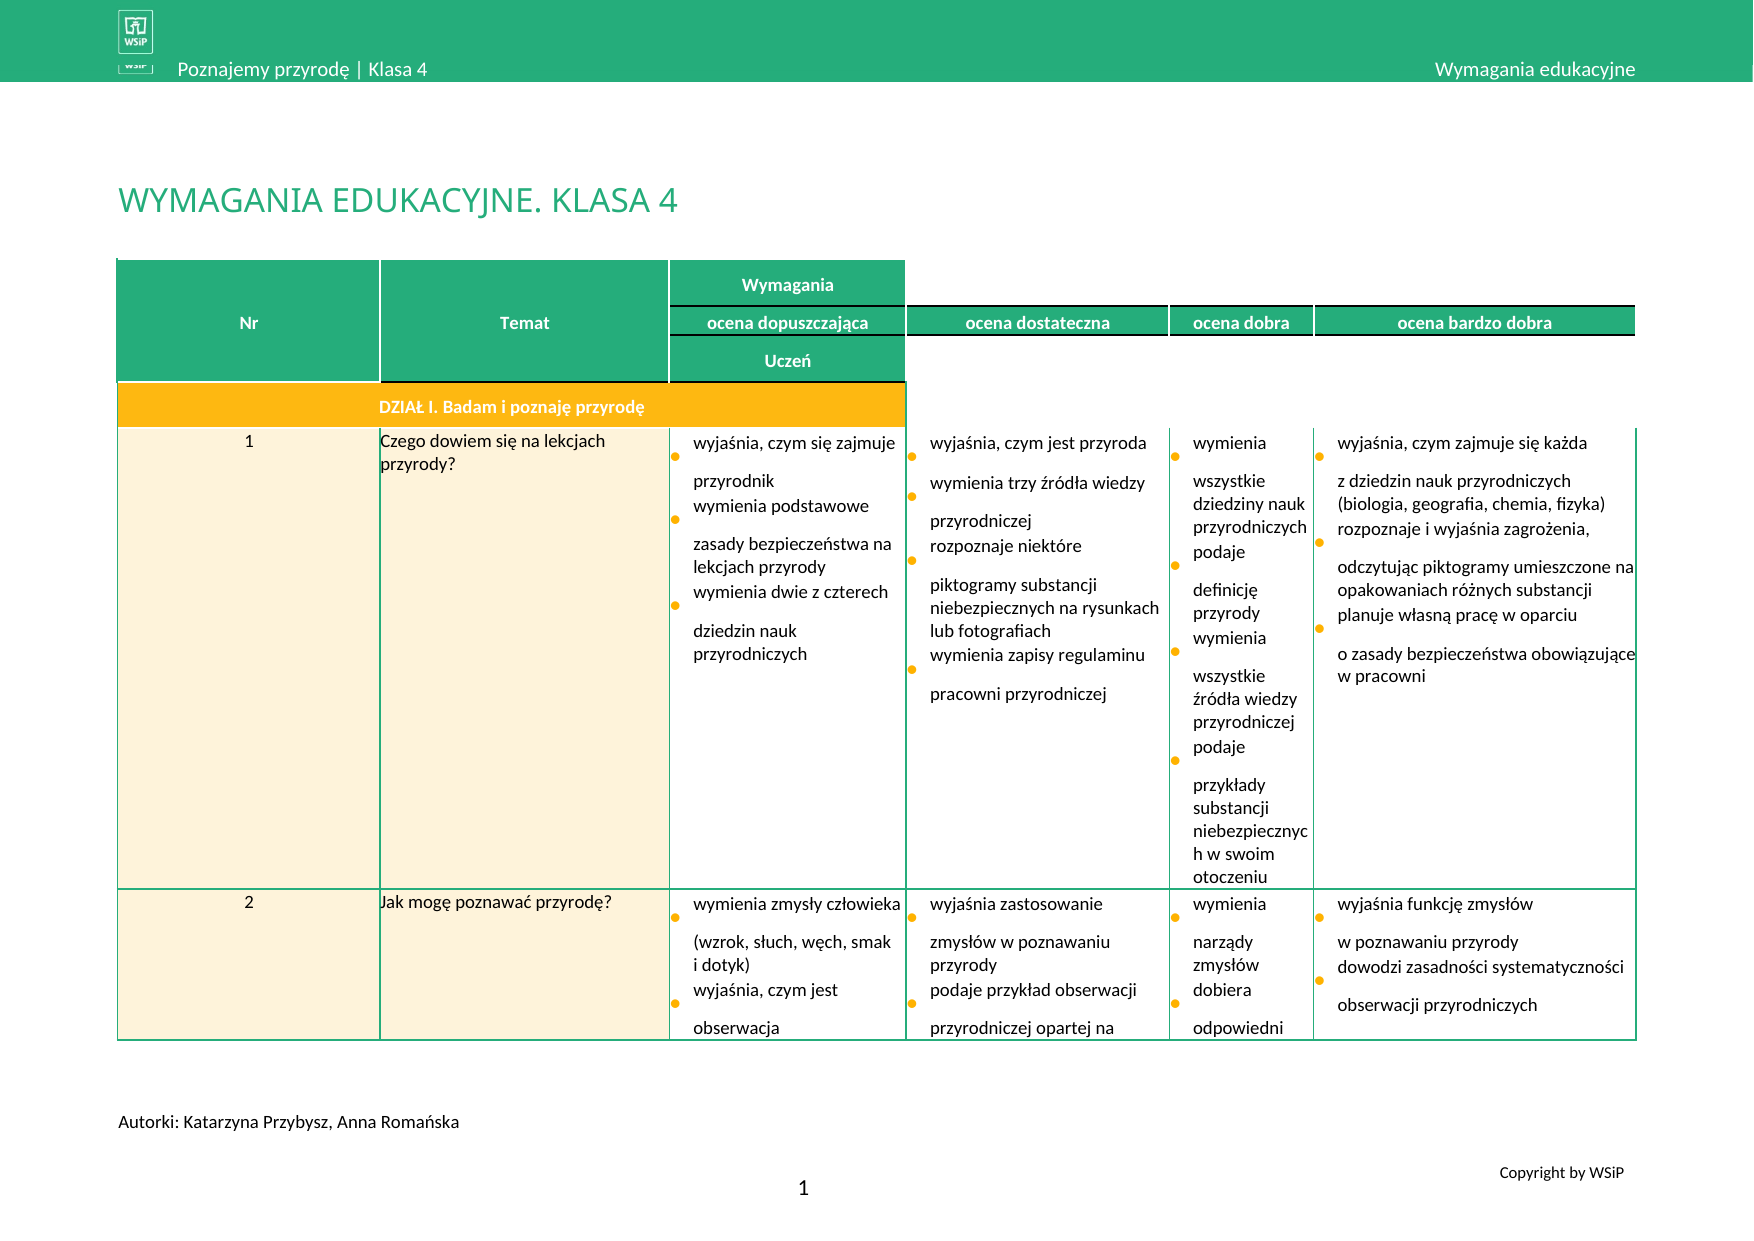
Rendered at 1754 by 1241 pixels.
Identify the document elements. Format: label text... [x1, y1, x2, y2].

table_cell ● wyjaśnia, czym się zajmuje przyrodnik ● wymienia podstawowe zasady bezpieczeństwa na lekcjach przyrody ● wymienia dwie z czterech dziedzin nauk przyrodniczych [670, 429, 905, 888]
table_cell ● wyjaśnia, czym jest przyroda ● wymienia trzy źródła wiedzy przyrodniczej ● rozpoznaje niektóre piktogramy substancji niebezpiecznych na rysunkach lub fotografiach ● wymienia zapisy regulaminu pracowni przyrodniczej [907, 429, 1169, 888]
table_header Temat [381, 260, 668, 381]
table_cell ocena dostateczna [907, 307, 1168, 334]
table_cell ● wyjaśnia funkcję zmysłów w poznawaniu przyrody ● dowodzi zasadności systematyczności obserwacji przyrodniczych ● uzasadnia potrzebę dokumentowania obserwacji przyrodniczych [1314, 890, 1635, 1039]
table_header Nr [118, 260, 379, 381]
table_cell 2 [118, 890, 379, 1039]
table_cell ● wyjaśnia zastosowanie zmysłów w poznawaniu przyrody ● podaje przykład obserwacji przyrodniczej opartej na własnym otoczeniu ● wyjaśnia zasadę wykorzystania dowolnego przedmiotu, np. lupy, do dokonywania badań przyrodniczych [907, 890, 1169, 1039]
table_cell ● wymienia narządy zmysłów ● dobiera odpowiedni zestaw przyrządów do planowanego badania lub obserwacji przyrodniczej ● podaje cechy obserwacji przyrodniczej [1170, 890, 1313, 1039]
table_header Wymagania [670, 260, 905, 305]
table_cell ● wyjaśnia, czym zajmuje się każda z dziedzin nauk przyrodniczych (biologia, geografia, chemia, fizyka) ● rozpoznaje i wyjaśnia zagrożenia, odczytując piktogramy umieszczone na opakowaniach różnych substancji ● planuje własną pracę w oparciu o zasady bezpieczeństwa obowiązujące w pracowni [1314, 429, 1635, 888]
table_cell Uczeń [670, 336, 905, 381]
table_cell ocena dopuszczająca [670, 307, 905, 334]
table_cell ocena dobra [1170, 307, 1313, 334]
table_cell ● wymienia zmysły człowieka (wzrok, słuch, węch, smak i dotyk) ● wyjaśnia, czym jest obserwacja ● nazywa prawidłowo przyrządy wykorzystywane w poznawaniu przyrody [670, 890, 905, 1039]
text WYMAGANIA EDUKACYJNE. KLASA 4 [118, 177, 1636, 223]
table_cell Czego dowiem się na lekcjach przyrody? [381, 429, 669, 888]
table_cell 1 [118, 429, 379, 888]
picture [0, 0, 1753, 82]
table_cell ● wymienia wszystkie dziedziny nauk przyrodniczych ● podaje definicję przyrody ● wymienia wszystkie źródła wiedzy przyrodniczej ● podaje przykłady substancji niebezpiecznych w swoim otoczeniu [1170, 429, 1313, 888]
table_cell ocena bardzo dobra [1315, 307, 1635, 334]
table_cell DZIAŁ I. Badam i poznaję przyrodę [118, 383, 905, 427]
table_cell Jak mogę poznawać przyrodę? [381, 890, 669, 1039]
